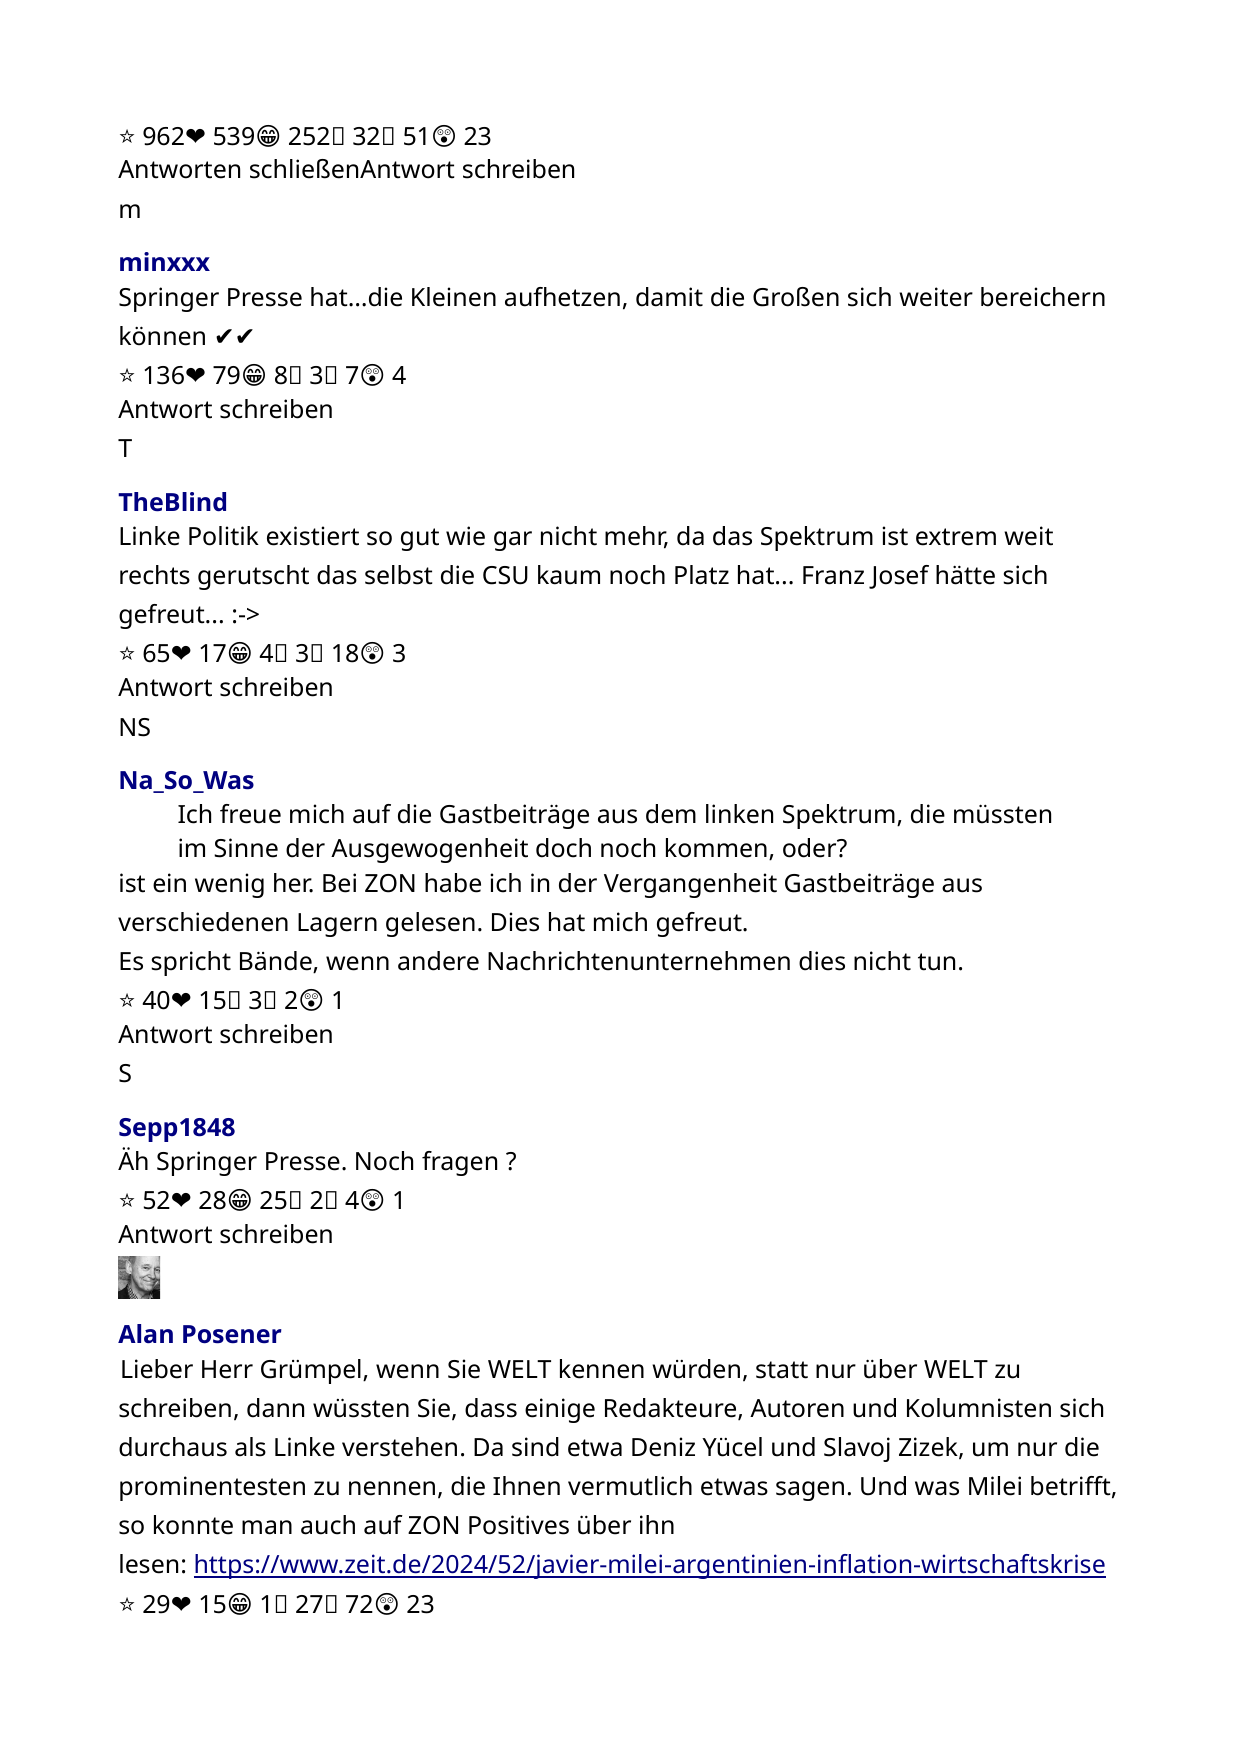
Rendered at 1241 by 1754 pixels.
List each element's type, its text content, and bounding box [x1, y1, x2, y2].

text ⭐️ 65❤️ 17😁 4🙁 3🤨 18😲 3 [118, 636, 1122, 670]
text m [118, 191, 1122, 225]
text ⭐️ 52❤️ 28😁 25🙁 2🤨 4😲 1 [118, 1183, 1122, 1217]
text S [118, 1056, 1122, 1090]
text ⭐️ 40❤️ 15🙁 3🤨 2😲 1 [118, 983, 1122, 1017]
text Antwort schreiben [118, 1017, 1122, 1051]
subtitle minxxx [118, 245, 1122, 279]
text NS [118, 709, 1122, 743]
text Ich freue mich auf die Gastbeiträge aus dem linken Spektrum, die müssten im Sinne der Ausgewogenheit doch noch kommen, oder? [177, 797, 1063, 865]
text ⭐️ 29❤️ 15😁 1🙁 27🤨 72😲 23 [118, 1586, 1122, 1620]
subtitle Sepp1848 [118, 1110, 1122, 1144]
text Es spricht Bände, wenn andere Nachrichtenunternehmen dies nicht tun. [118, 943, 1122, 978]
text T [118, 431, 1122, 465]
text Linke Politik existiert so gut wie gar nicht mehr, da das Spektrum ist extrem weit rechts gerutscht das selbst die CSU kaum noch Platz hat... Franz Josef hätte sich gefreut... :-> [118, 518, 1122, 631]
text ⭐️ 962❤️ 539😁 252🙁 32🤨 51😲 23 [118, 118, 1122, 152]
text Antworten schließenAntwort schreiben [118, 152, 1122, 186]
subtitle Alan Posener [118, 1317, 1122, 1351]
picture [118, 1256, 161, 1299]
subtitle Na_So_Was [118, 763, 1122, 797]
text ist ein wenig her. Bei ZON habe ich in der Vergangenheit Gastbeiträge aus verschiedenen Lagern gelesen. Dies hat mich gefreut. [118, 865, 1122, 938]
text Springer Presse hat…die Kleinen aufhetzen, damit die Großen sich weiter bereichern können ✔️✔️ [118, 279, 1122, 352]
subtitle TheBlind [118, 484, 1122, 518]
text Äh Springer Presse. Noch fragen ? [118, 1144, 1122, 1178]
text Antwort schreiben [118, 1217, 1122, 1251]
text Antwort schreiben [118, 670, 1122, 704]
text ⭐️ 136❤️ 79😁 8🙁 3🤨 7😲 4 [118, 357, 1122, 392]
text Antwort schreiben [118, 392, 1122, 426]
text Lieber Herr Grümpel, wenn Sie WELT kennen würden, statt nur über WELT zu schreiben, dann wüssten Sie, dass einige Redakteure, Autoren und Kolumnisten sich durchaus als Linke verstehen. Da sind etwa Deniz Yücel und Slavoj Zizek, um nur die prominentesten zu nennen, die Ihnen vermutlich etwas sagen. Und was Milei betrifft, so konnte man auch auf ZON Positives über ihn lesen: https://www.zeit.de/2024/52/javier-milei-argentinien-inflation-wirtschaftskrise [118, 1351, 1122, 1581]
